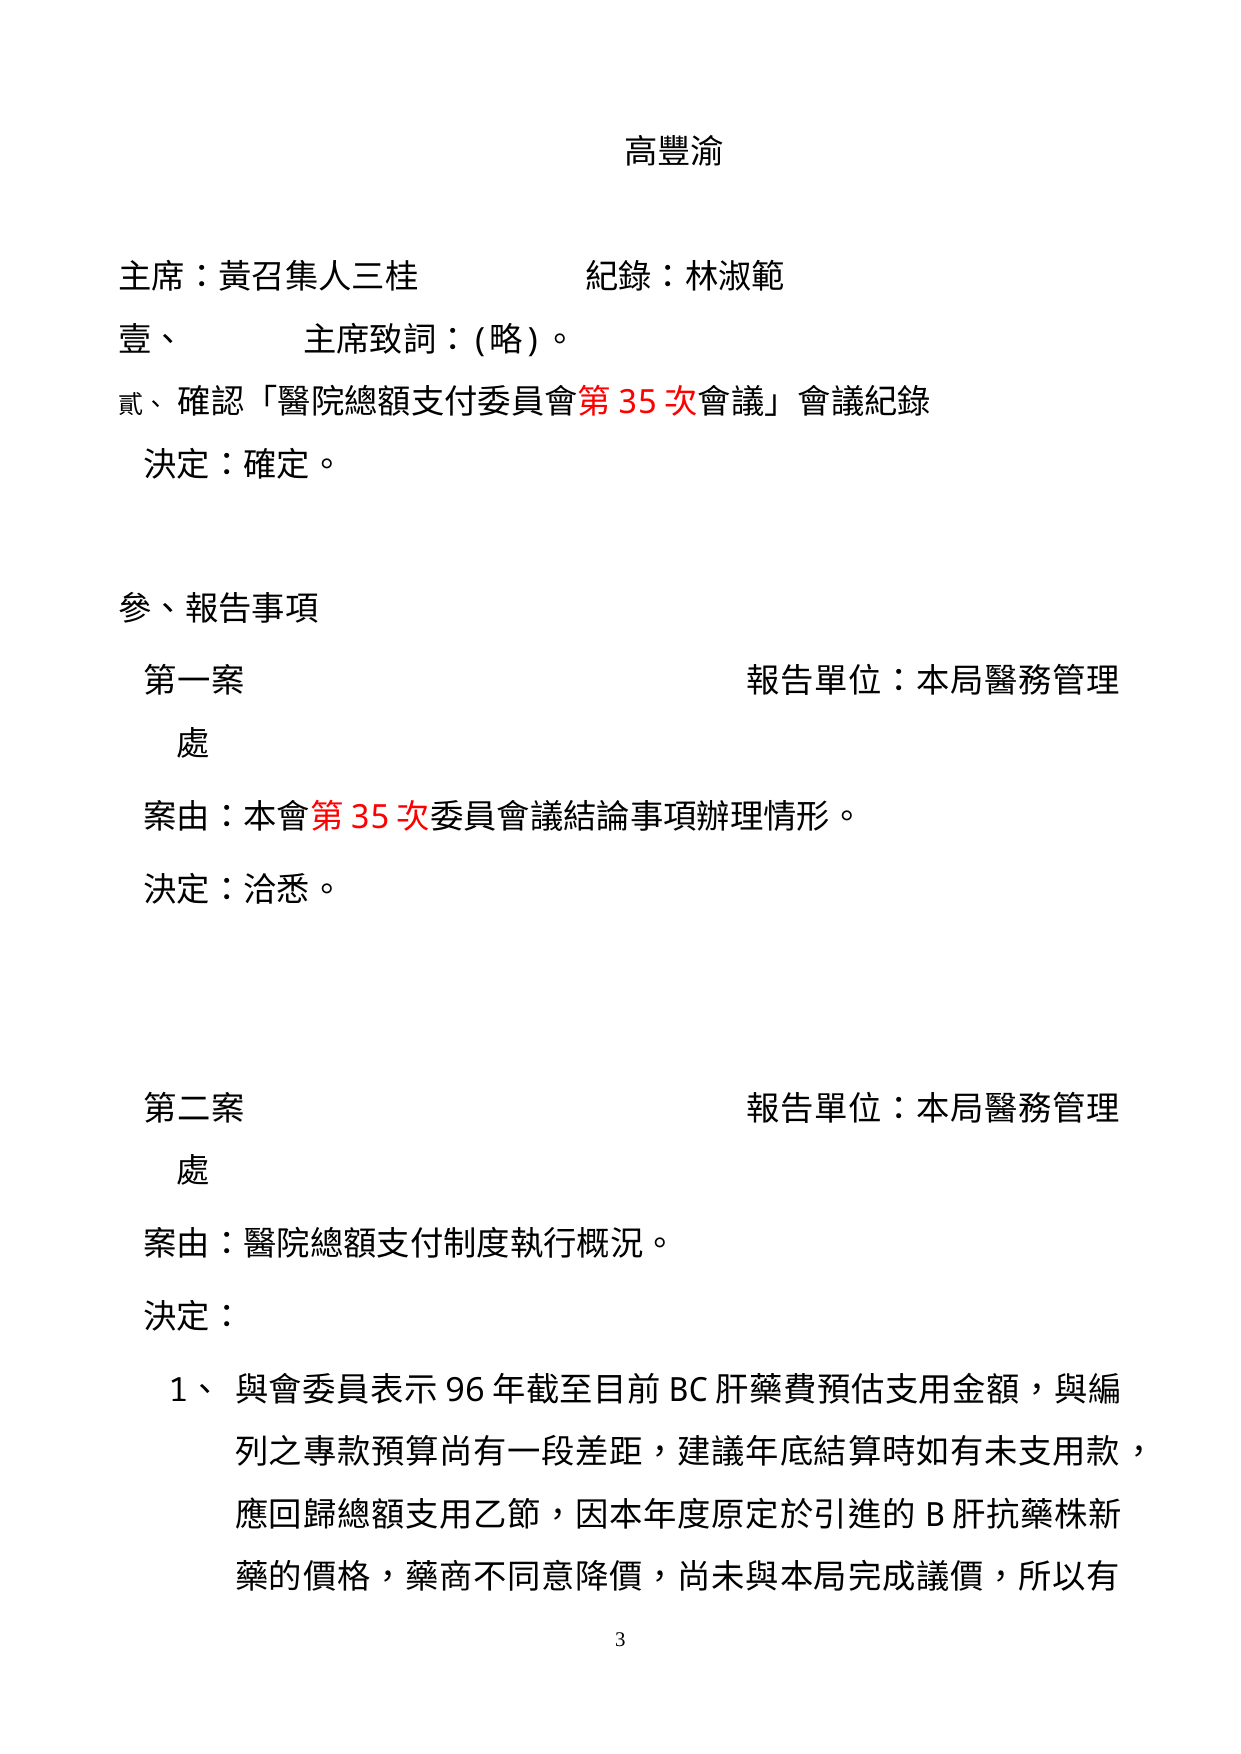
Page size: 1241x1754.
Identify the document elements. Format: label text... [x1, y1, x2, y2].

text 決定： [143, 1272, 1122, 1335]
list 確認「醫院總額支付委員會第35次會議」會議紀錄 [118, 358, 1122, 420]
text 決定：洽悉。 [143, 845, 1122, 908]
list 與會委員表示96年截至目前BC肝藥費預估支用金額，與編列之專款預算尚有一段差距，建議年底結算時如有未支用款，應回歸總額支用乙節，因本年度原定於引進的B肝抗藥株新藥的價格，藥商不同意降價，尚未與本局完成議價，所以有較大的差距。該項藥品年底前如仍未完成議價，其原編列之預算，本局建議於費協會會議討論移列為其他用途之可行性。 [168, 1345, 1122, 1595]
text 第一案 報告單位：本局醫務管理處 [143, 637, 1122, 762]
table_cell [771, 108, 933, 170]
table_cell 高豐渝 [621, 108, 771, 170]
text 主席：黃召集人三桂 紀錄：林淑範 [118, 233, 1122, 295]
text 案由：醫院總額支付制度執行概況。 [143, 1199, 1122, 1262]
text 決定：確定。 [143, 420, 1122, 483]
table_cell [934, 108, 1083, 170]
text 第二案 報告單位：本局醫務管理處 [143, 1064, 1122, 1189]
text 案由：本會第35次委員會議結論事項辦理情形。 [143, 772, 1122, 835]
table_cell [146, 108, 621, 170]
text 參、報告事項 [118, 564, 1122, 626]
list 主席致詞：(略)。 [118, 295, 1122, 358]
